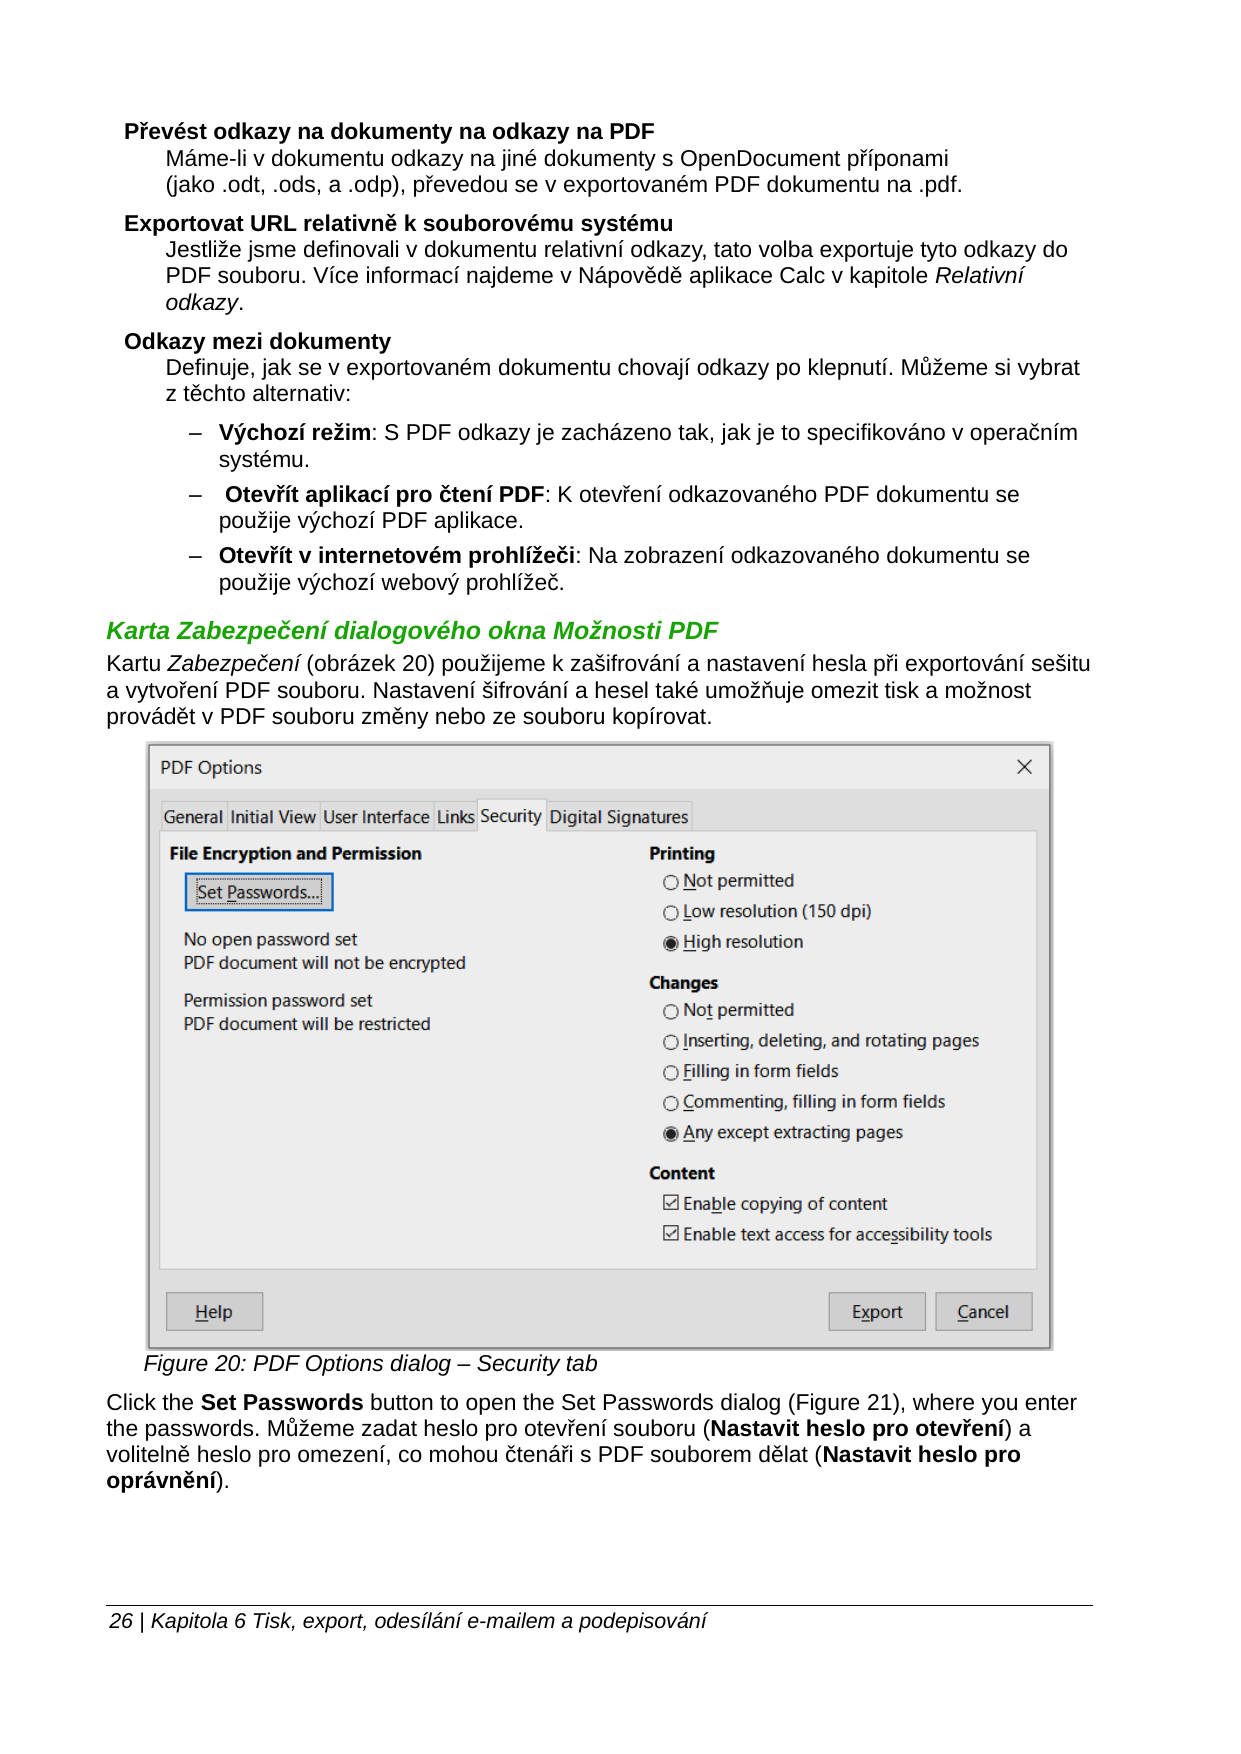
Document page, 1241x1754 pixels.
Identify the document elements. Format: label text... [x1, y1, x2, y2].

text Kartu Zabezpečení (obrázek 20) použijeme k zašifrování a nastavení hesla při exportování sešitu a vytvoření PDF souboru. Nastavení šifrování a hesel také umožňuje omezit tisk a možnost provádět v PDF souboru změny nebo ze souboru kopírovat. [106, 650, 1093, 729]
text Převést odkazy na dokumenty na odkazy na PDF [124, 118, 1093, 144]
text Exportovat URL relativně k souborovému systému [124, 210, 1093, 236]
list Otevřít v internetovém prohlížeči: Na zobrazení odkazovaného dokumentu se použije výchozí webový prohlížeč. [189, 542, 1093, 595]
list Výchozí režim: S PDF odkazy je zacházeno tak, jak je to specifikováno v operačním systému. [189, 419, 1093, 472]
list Otevřít aplikací pro čtení PDF: K otevření odkazovaného PDF dokumentu se použije výchozí PDF aplikace. [189, 481, 1093, 533]
subtitle Karta Zabezpečení dialogového okna Možnosti PDF [106, 616, 1093, 644]
picture [145, 741, 1054, 1351]
text Click the Set Passwords button to open the Set Passwords dialog (Figure 21), where you enter the passwords. Můžeme zadat heslo pro otevření souboru (Nastavit heslo pro otevření) a volitelně heslo pro omezení, co mohou čtenáři s PDF souborem dělat (Nastavit heslo pro oprávnění). [106, 1388, 1093, 1494]
text Jestliže jsme definovali v dokumentu relativní odkazy, tato volba exportuje tyto odkazy do PDF souboru. Více informací najdeme v Nápovědě aplikace Calc v kapitole Relativní odkazy. [165, 236, 1093, 315]
text Figure 20: PDF Options dialog – Security tab [143, 742, 1056, 1376]
text Odkazy mezi dokumenty [124, 328, 1093, 354]
text Máme-li v dokumentu odkazy na jiné dokumenty s OpenDocument příponami (jako .odt, .ods, a .odp), převedou se v exportovaném PDF dokumentu na .pdf. [165, 144, 1093, 197]
text Definuje, jak se v exportovaném dokumentu chovají odkazy po klepnutí. Můžeme si vybrat z těchto alternativ: [165, 354, 1093, 407]
